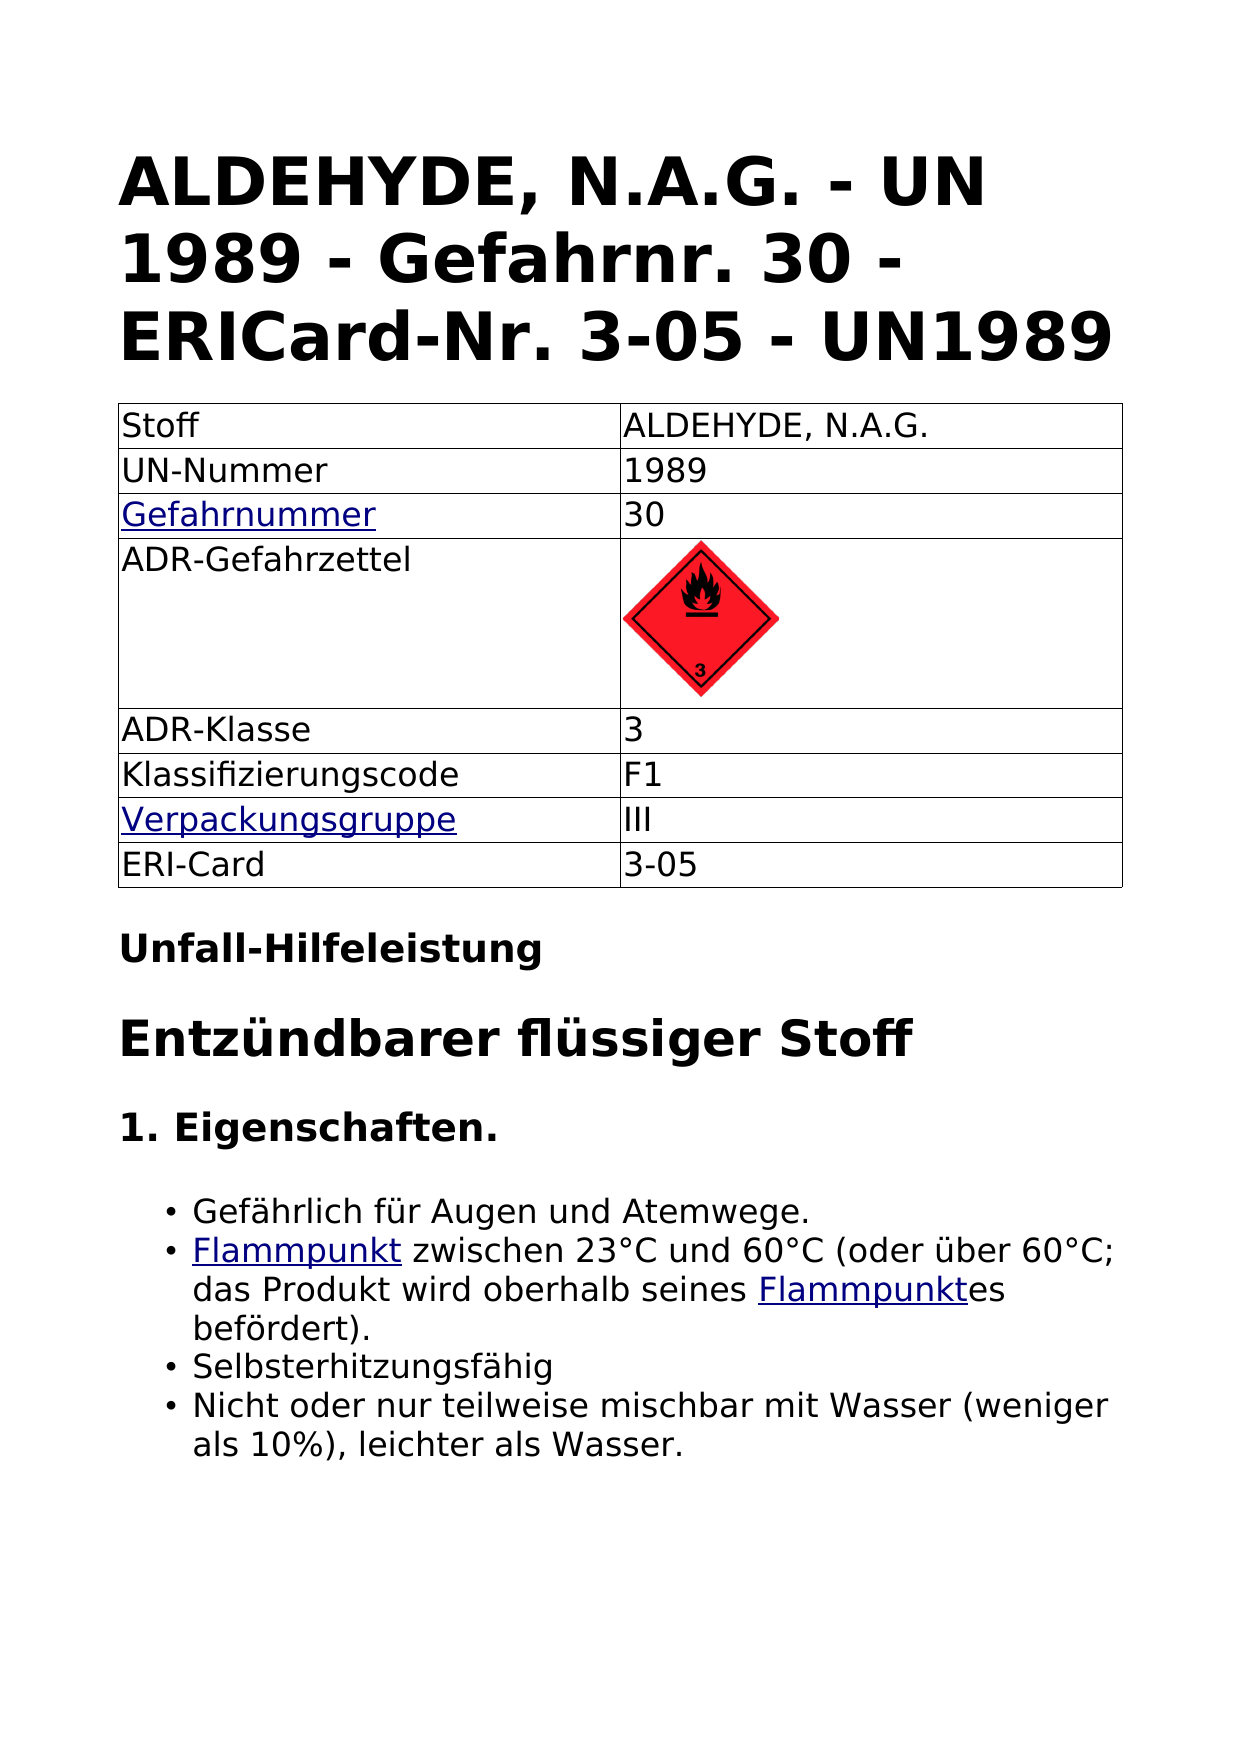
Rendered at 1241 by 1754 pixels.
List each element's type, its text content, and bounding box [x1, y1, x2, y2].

table_cell Klassifizierungscode [119, 754, 620, 797]
table_cell 30 [621, 494, 1122, 538]
table_cell ADR-Gefahrzettel [119, 539, 620, 708]
subtitle Unfall-Hilfeleistung [118, 927, 1122, 972]
table_header Stoff [119, 404, 620, 448]
subtitle 1. Eigenschaften. [118, 1105, 1122, 1150]
list Gefährlich für Augen und Atemwege. [177, 1192, 1122, 1231]
table_cell Verpackungsgruppe [119, 798, 620, 842]
table_cell ADR-Klasse [119, 709, 620, 752]
subtitle Entzündbarer flüssiger Stoff [118, 1009, 1122, 1068]
subtitle ALDEHYDE, N.A.G. - UN 1989 - Gefahrnr. 30 - ERICard-Nr. 3-05 - UN1989 [118, 143, 1122, 376]
list Selbsterhitzungsfähig [177, 1348, 1122, 1387]
table_cell III [621, 798, 1122, 842]
table_cell 1989 [621, 449, 1122, 493]
table_cell UN-Nummer [119, 449, 620, 493]
table_cell F1 [621, 754, 1122, 797]
picture [622, 540, 780, 697]
list Nicht oder nur teilweise mischbar mit Wasser (weniger als 10%), leichter als Wasser. [177, 1387, 1122, 1464]
table_cell ERI-Card [119, 843, 620, 887]
table_cell [621, 539, 1122, 708]
table_cell 3 [621, 709, 1122, 752]
list Flammpunkt zwischen 23°C und 60°C (oder über 60°C; das Produkt wird oberhalb seines Flammpunktes befördert). [177, 1231, 1122, 1348]
table_header ALDEHYDE, N.A.G. [621, 404, 1122, 448]
table_cell Gefahrnummer [119, 494, 620, 538]
table_cell 3-05 [621, 843, 1122, 887]
